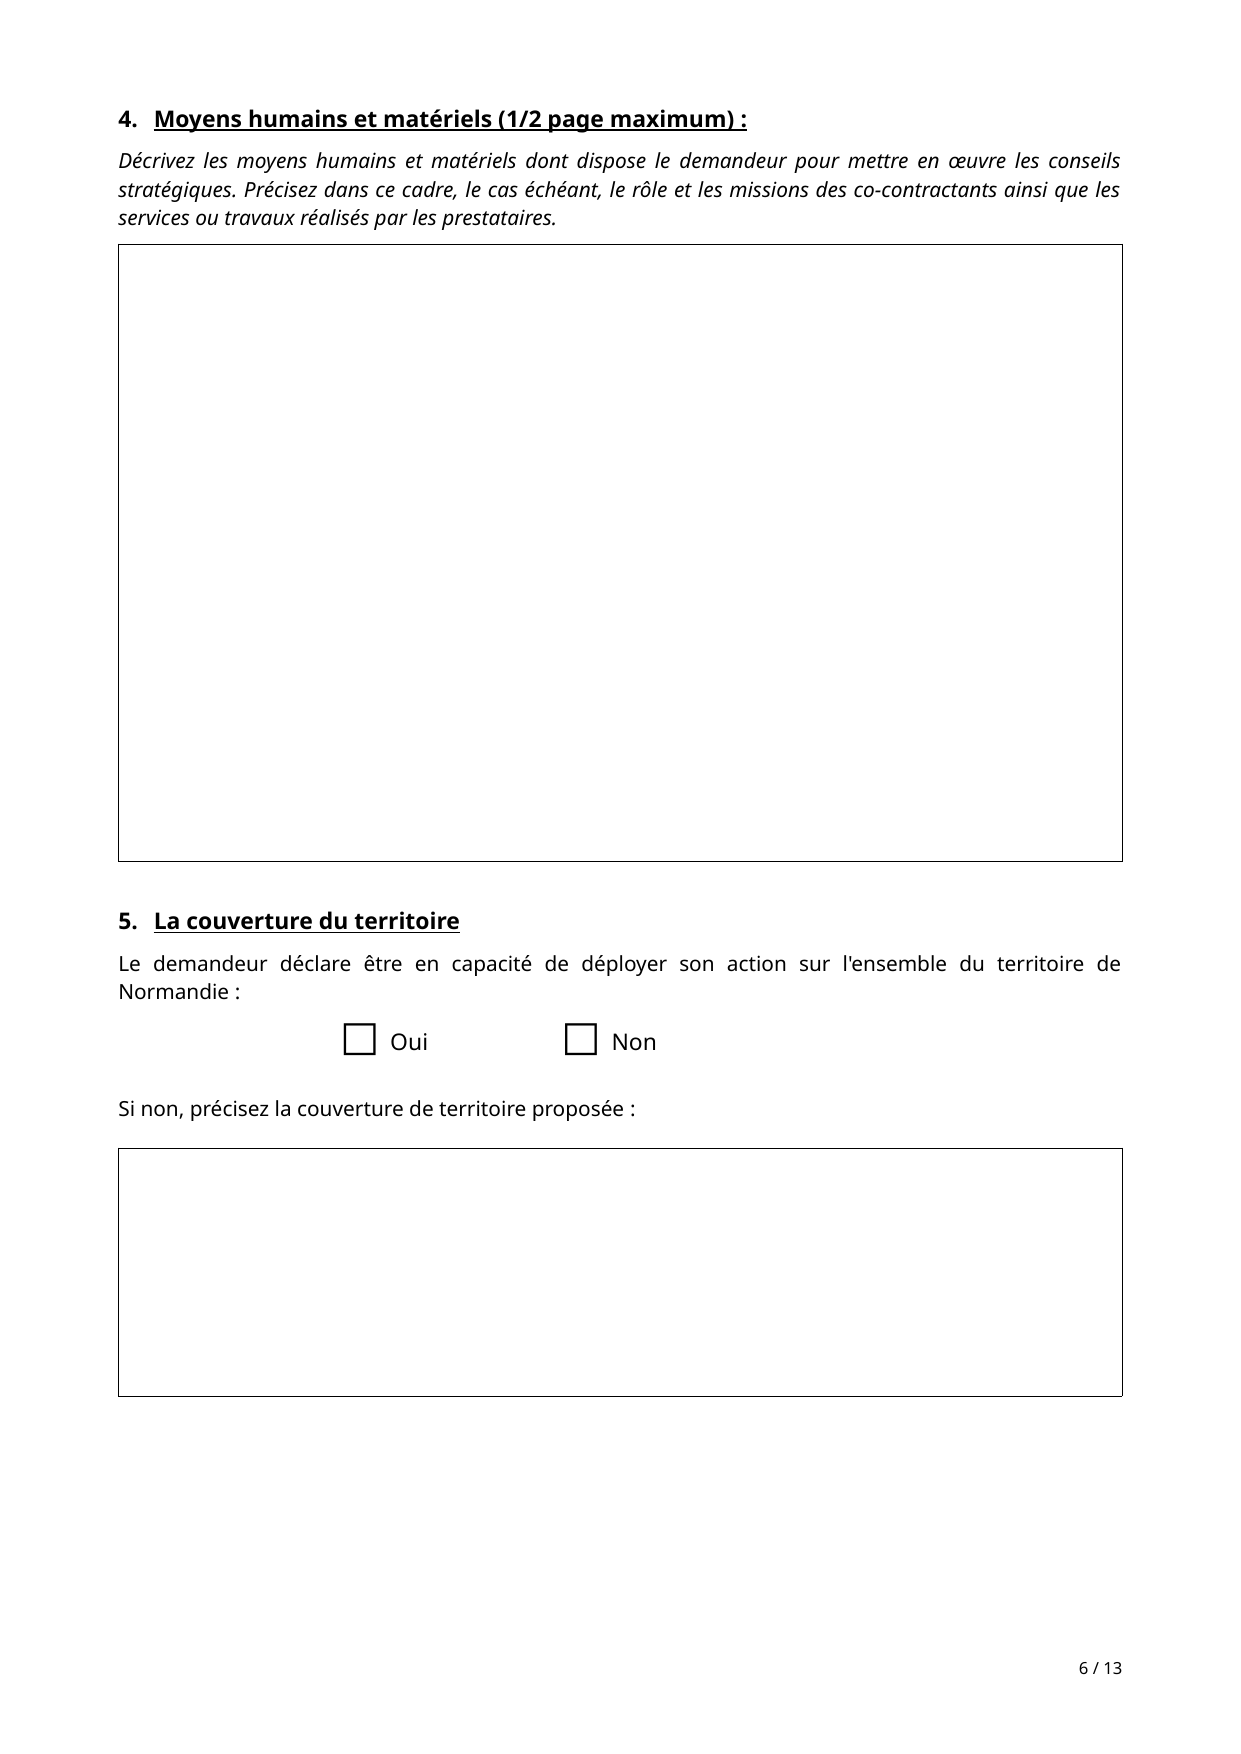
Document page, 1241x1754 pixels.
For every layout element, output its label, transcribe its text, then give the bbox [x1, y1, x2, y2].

text Si non, précisez la couverture de territoire proposée : [118, 1094, 1122, 1122]
list La couverture du territoire [118, 905, 1122, 937]
table_header [119, 1149, 1122, 1396]
text □ Oui □ Non [118, 1006, 1122, 1063]
text Décrivez les moyens humains et matériels dont dispose le demandeur pour mettre en œuvre les conseils stratégiques. Précisez dans ce cadre, le cas échéant, le rôle et les missions des co-contractants ainsi que les services ou travaux réalisés par les prestataires. [118, 146, 1122, 232]
table_header [119, 245, 1122, 861]
list Moyens humains et matériels (1/2 page maximum) : [118, 103, 1122, 134]
